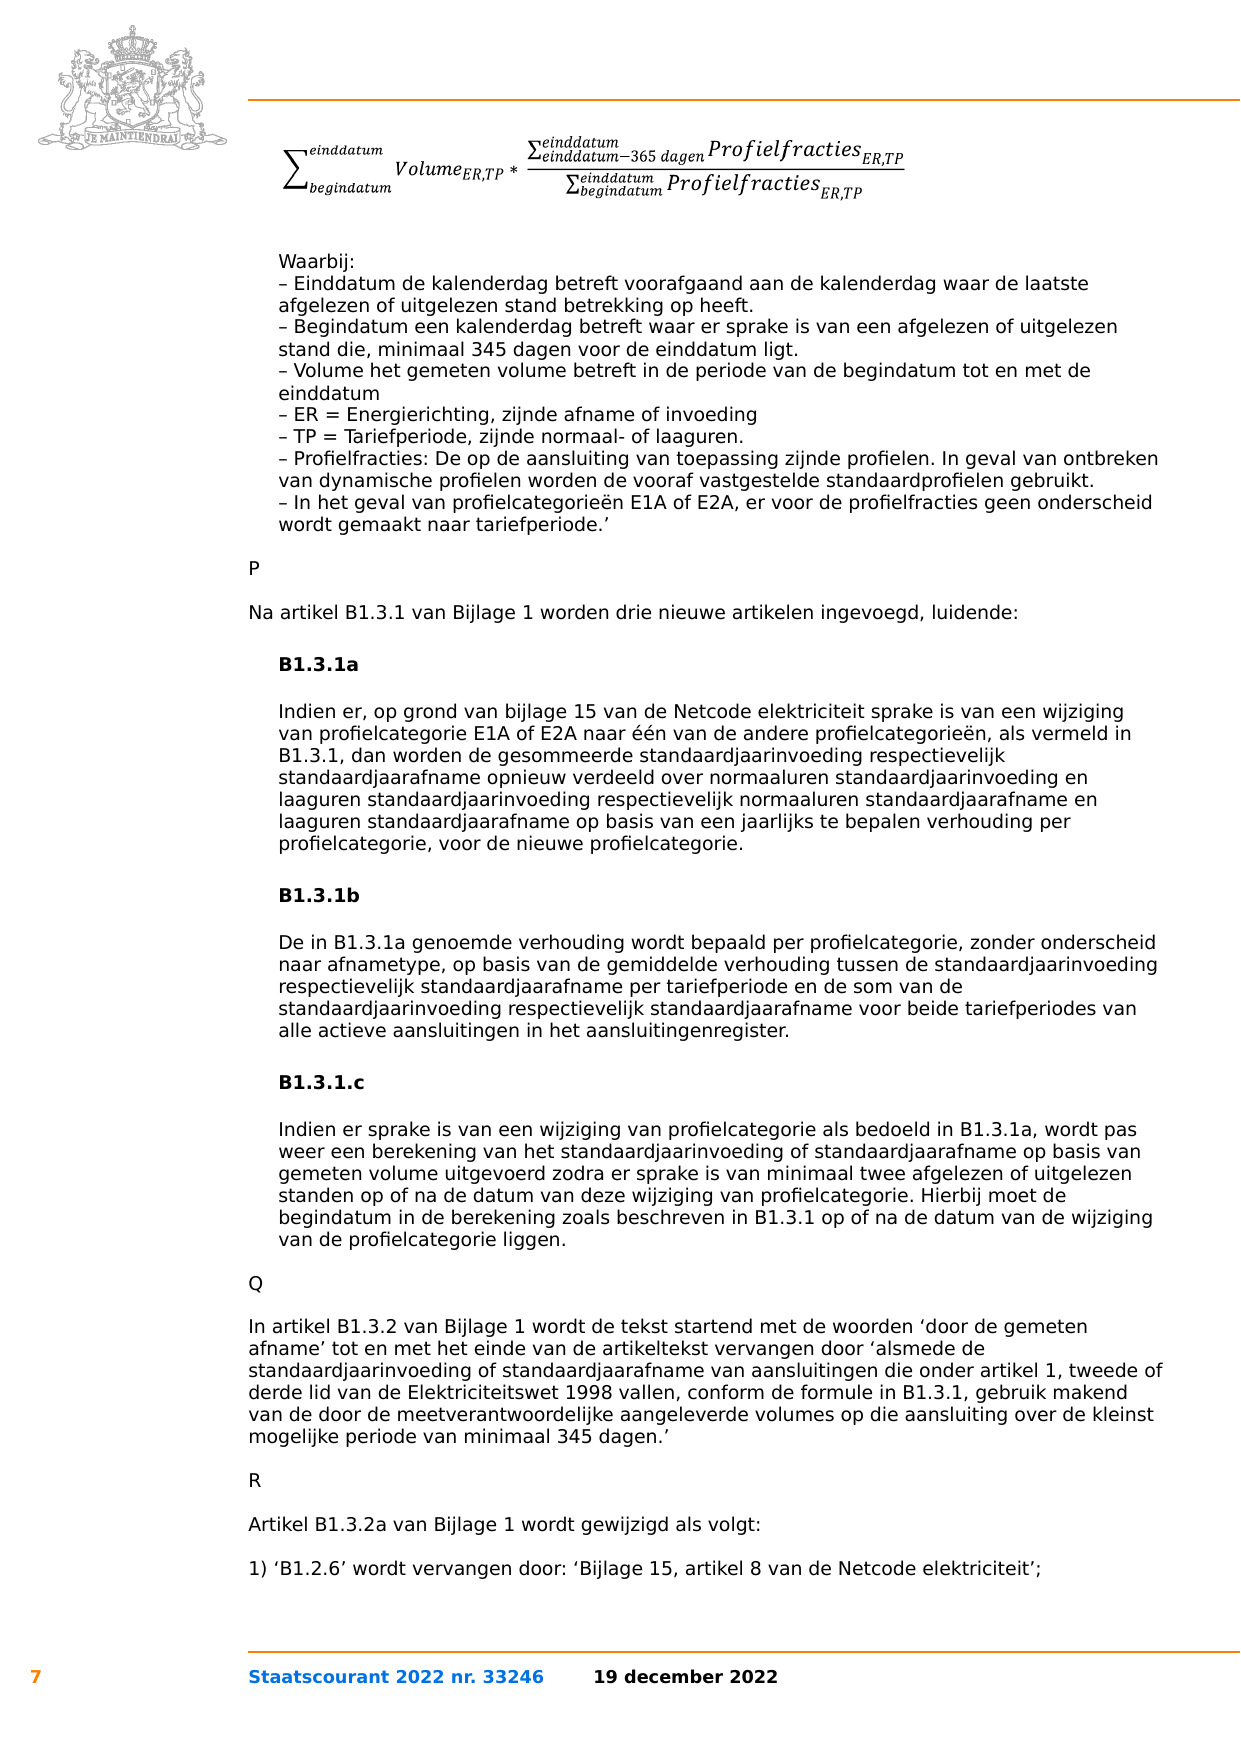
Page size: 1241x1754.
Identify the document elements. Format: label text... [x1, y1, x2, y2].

text In artikel B1.3.2 van Bijlage 1 wordt de tekst startend met de woorden ‘door de gemeten afname’ tot en met het einde van de artikeltekst vervangen door ‘alsmede de standaardjaarinvoeding of standaardjaarafname van aansluitingen die onder artikel 1, tweede of derde lid van de Elektriciteitswet 1998 vallen, conform de formule in B1.3.1, gebruik makend van de door de meetverantwoordelijke aangeleverde volumes op die aansluiting over de kleinst mogelijke periode van minimaal 345 dagen.’ [248, 1316, 1163, 1448]
text – Profielfracties: De op de aansluiting van toepassing zijnde profielen. In geval van ontbreken van dynamische profielen worden de vooraf vastgestelde standaardprofielen gebruikt. [278, 448, 1163, 492]
text – ER = Energierichting, zijnde afname of invoeding [278, 404, 1163, 426]
subtitle B1.3.1a [278, 654, 1163, 676]
text – Volume het gemeten volume betreft in de periode van de begindatum tot en met de einddatum [278, 360, 1163, 404]
text – Begindatum een kalenderdag betreft waar er sprake is van een afgelezen of uitgelezen stand die, minimaal 345 dagen voor de einddatum ligt. [278, 316, 1163, 360]
text R [248, 1470, 1163, 1492]
subtitle B1.3.1b [278, 885, 1163, 907]
text De in B1.3.1a genoemde verhouding wordt bepaald per profielcategorie, zonder onderscheid naar afnametype, op basis van de gemiddelde verhouding tussen de standaardjaarinvoeding respectievelijk standaardjaarafname per tariefperiode en de som van de standaardjaarinvoeding respectievelijk standaardjaarafname voor beide tariefperiodes van alle actieve aansluitingen in het aansluitingenregister. [278, 932, 1163, 1042]
text – Einddatum de kalenderdag betreft voorafgaand aan de kalenderdag waar de laatste afgelezen of uitgelezen stand betrekking op heeft. [278, 272, 1163, 316]
text Waarbij: [278, 251, 1163, 272]
text – TP = Tariefperiode, zijnde normaal- of laaguren. [278, 426, 1163, 448]
text Indien er, op grond van bijlage 15 van de Netcode elektriciteit sprake is van een wijziging van profielcategorie E1A of E2A naar één van de andere profielcategorieën, als vermeld in B1.3.1, dan worden de gesommeerde standaardjaarinvoeding respectievelijk standaardjaarafname opnieuw verdeeld over normaaluren standaardjaarinvoeding en laaguren standaardjaarinvoeding respectievelijk normaaluren standaardjaarafname en laaguren standaardjaarafname op basis van een jaarlijks te bepalen verhouding per profielcategorie, voor de nieuwe profielcategorie. [278, 701, 1163, 855]
text Indien er sprake is van een wijziging van profielcategorie als bedoeld in B1.3.1a, wordt pas weer een berekening van het standaardjaarinvoeding of standaardjaarafname op basis van gemeten volume uitgevoerd zodra er sprake is van minimaal twee afgelezen of uitgelezen standen op of na de datum van deze wijziging van profielcategorie. Hierbij moet de begindatum in de berekening zoals beschreven in B1.3.1 op of na de datum van de wijziging van de profielcategorie liggen. [278, 1119, 1163, 1251]
text Artikel B1.3.2a van Bijlage 1 wordt gewijzigd als volgt: [248, 1514, 1163, 1536]
text 1) ‘B1.2.6’ wordt vervangen door: ‘Bijlage 15, artikel 8 van de Netcode elektriciteit’; [248, 1558, 1163, 1580]
subtitle B1.3.1.c [278, 1072, 1163, 1094]
picture [38, 25, 227, 150]
text – In het geval van profielcategorieën E1A of E2A, er voor de profielfracties geen onderscheid wordt gemaakt naar tariefperiode.’ [278, 492, 1163, 536]
text Q [248, 1272, 1163, 1294]
text Na artikel B1.3.1 van Bijlage 1 worden drie nieuwe artikelen ingevoegd, luidende: [248, 602, 1163, 624]
text P [248, 558, 1163, 580]
picture [278, 130, 911, 207]
